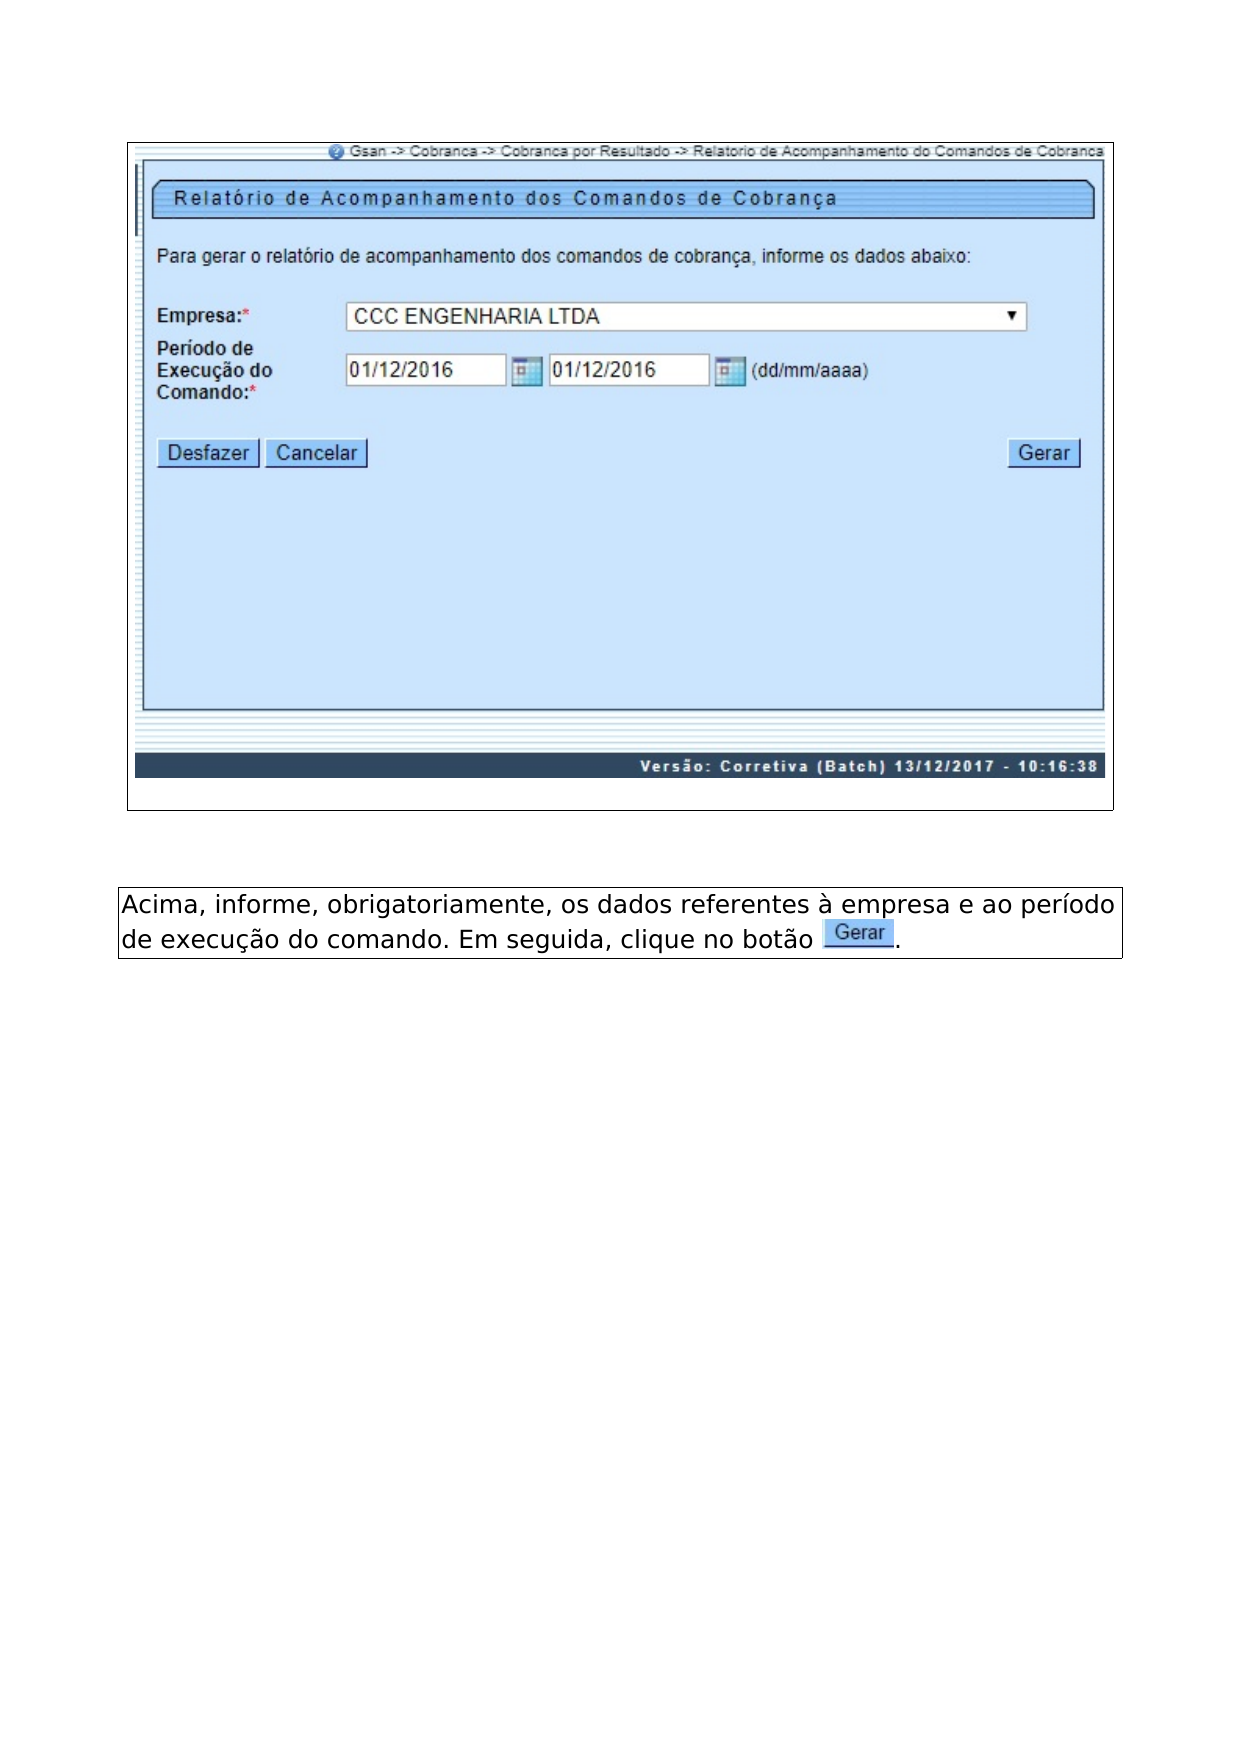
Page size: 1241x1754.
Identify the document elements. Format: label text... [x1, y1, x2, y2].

picture [135, 144, 1106, 778]
table_header [128, 143, 1113, 810]
table_header Acima, informe, obrigatoriamente, os dados referentes à empresa e ao período de execução do comando. Em seguida, clique no botão . [119, 888, 1122, 958]
picture [822, 919, 894, 949]
